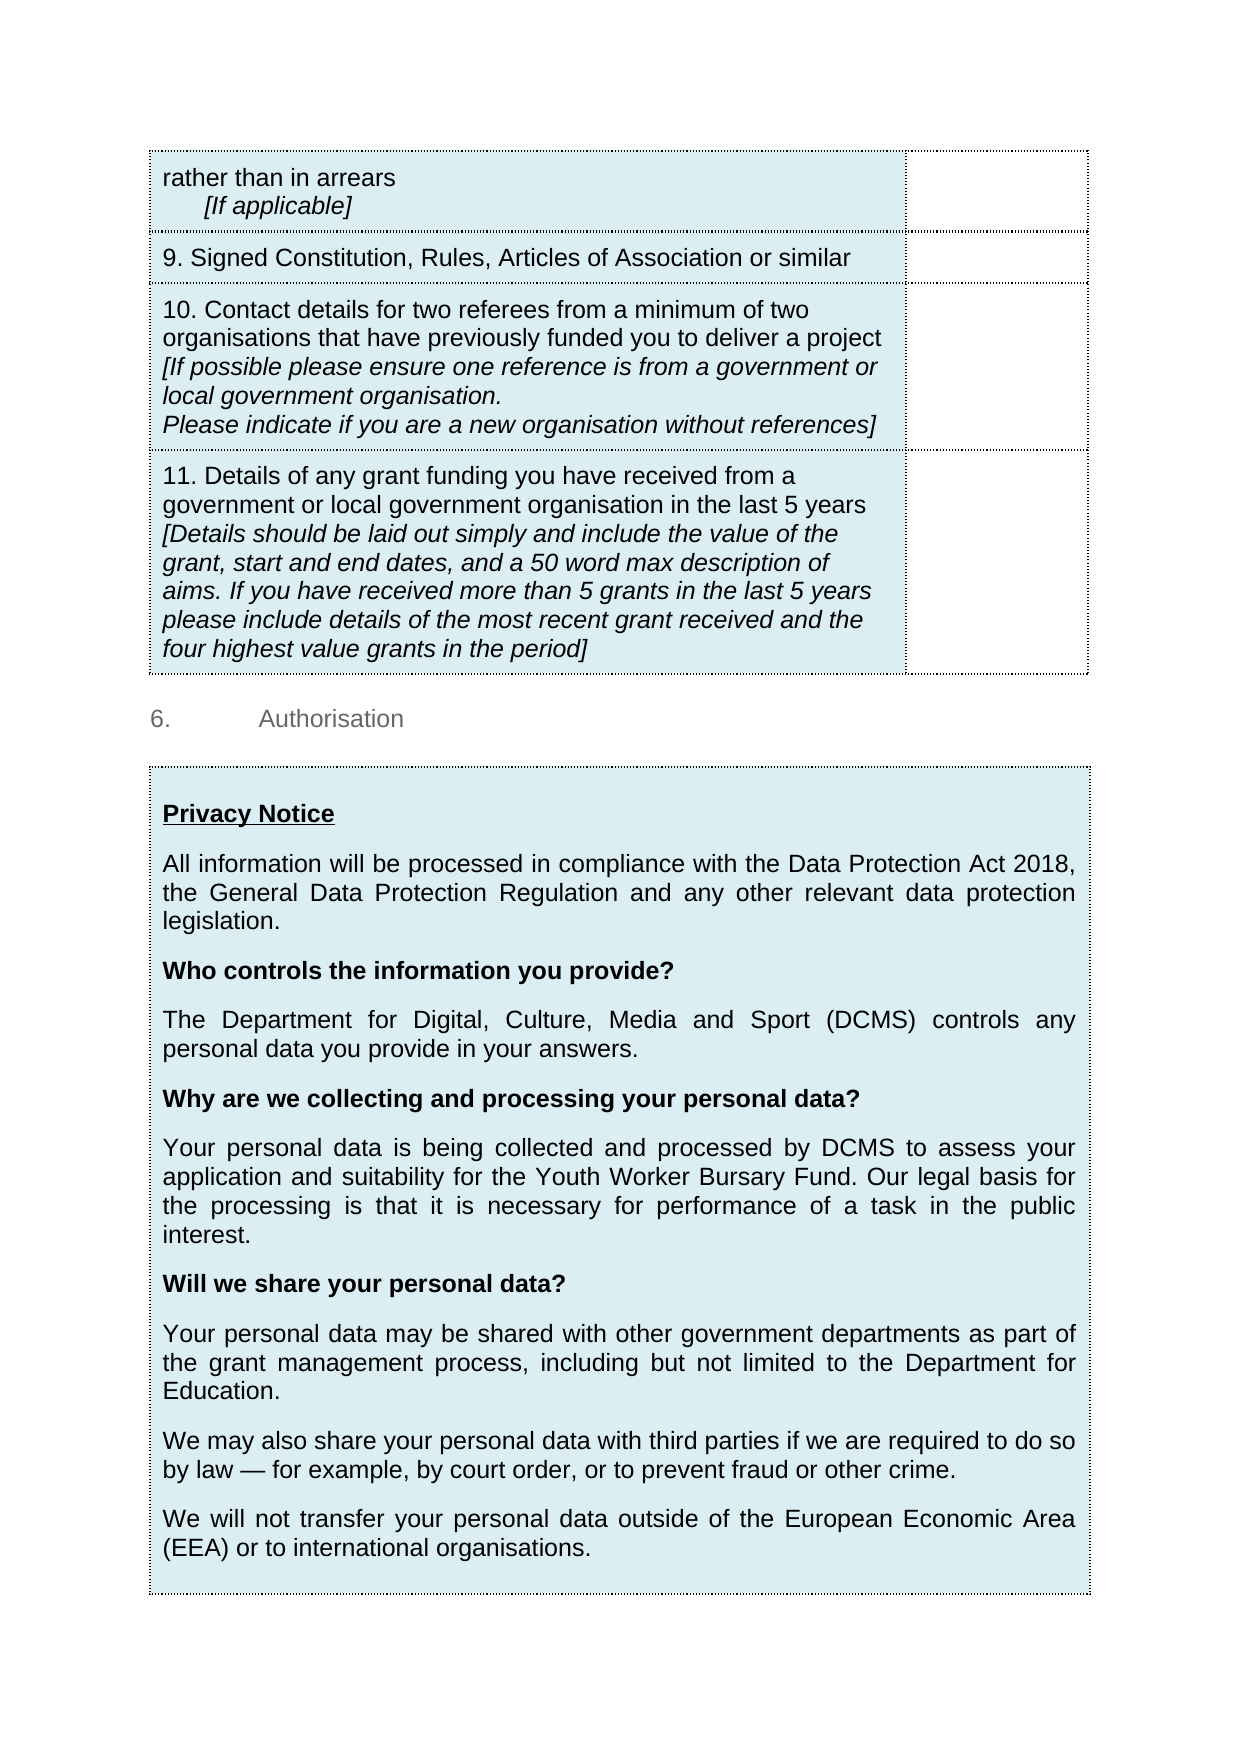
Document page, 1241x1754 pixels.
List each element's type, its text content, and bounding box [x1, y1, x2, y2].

text 6. Authorisation [150, 704, 1090, 733]
table_cell [906, 449, 1088, 673]
table_cell rather than in arrears [If applicable] [150, 150, 906, 230]
table_cell [906, 230, 1088, 282]
table_cell 10. Contact details for two referees from a minimum of two organisations that have previously funded you to deliver a project [If possible please ensure one reference is from a government or local government organisation. Please indicate if you are a new organisation without references] [150, 282, 906, 449]
table_cell 11. Details of any grant funding you have received from a government or local government organisation in the last 5 years [Details should be laid out simply and include the value of the grant, start and end dates, and a 50 word max description of aims. If you have received more than 5 grants in the last 5 years please include details of the most recent grant received and the four highest value grants in the period] [150, 449, 906, 673]
table_cell [906, 150, 1088, 230]
table_cell 9. Signed Constitution, Rules, Articles of Association or similar [150, 230, 906, 282]
table_header Privacy Notice All information will be processed in compliance with the Data Protection Act 2018, the General Data Protection Regulation and any other relevant data protection legislation. Who controls the information you provide? The Department for Digital, Culture, Media and Sport (DCMS) controls any personal data you provide in your answers. Why are we collecting and processing your personal data? Your personal data is being collected and processed by DCMS to assess your application and suitability for the Youth Worker Bursary Fund. Our legal basis for the processing is that it is necessary for performance of a task in the public interest. Will we share your personal data? Your personal data may be shared with other government departments as part of the grant management process, including but not limited to the Department for Education. We may also share your personal data with third parties if we are required to do so by law — for example, by court order, or to prevent fraud or other crime. We will not transfer your personal data outside of the European Economic Area (EEA) or to international organisations. [150, 766, 1090, 1593]
table_cell [906, 282, 1088, 449]
